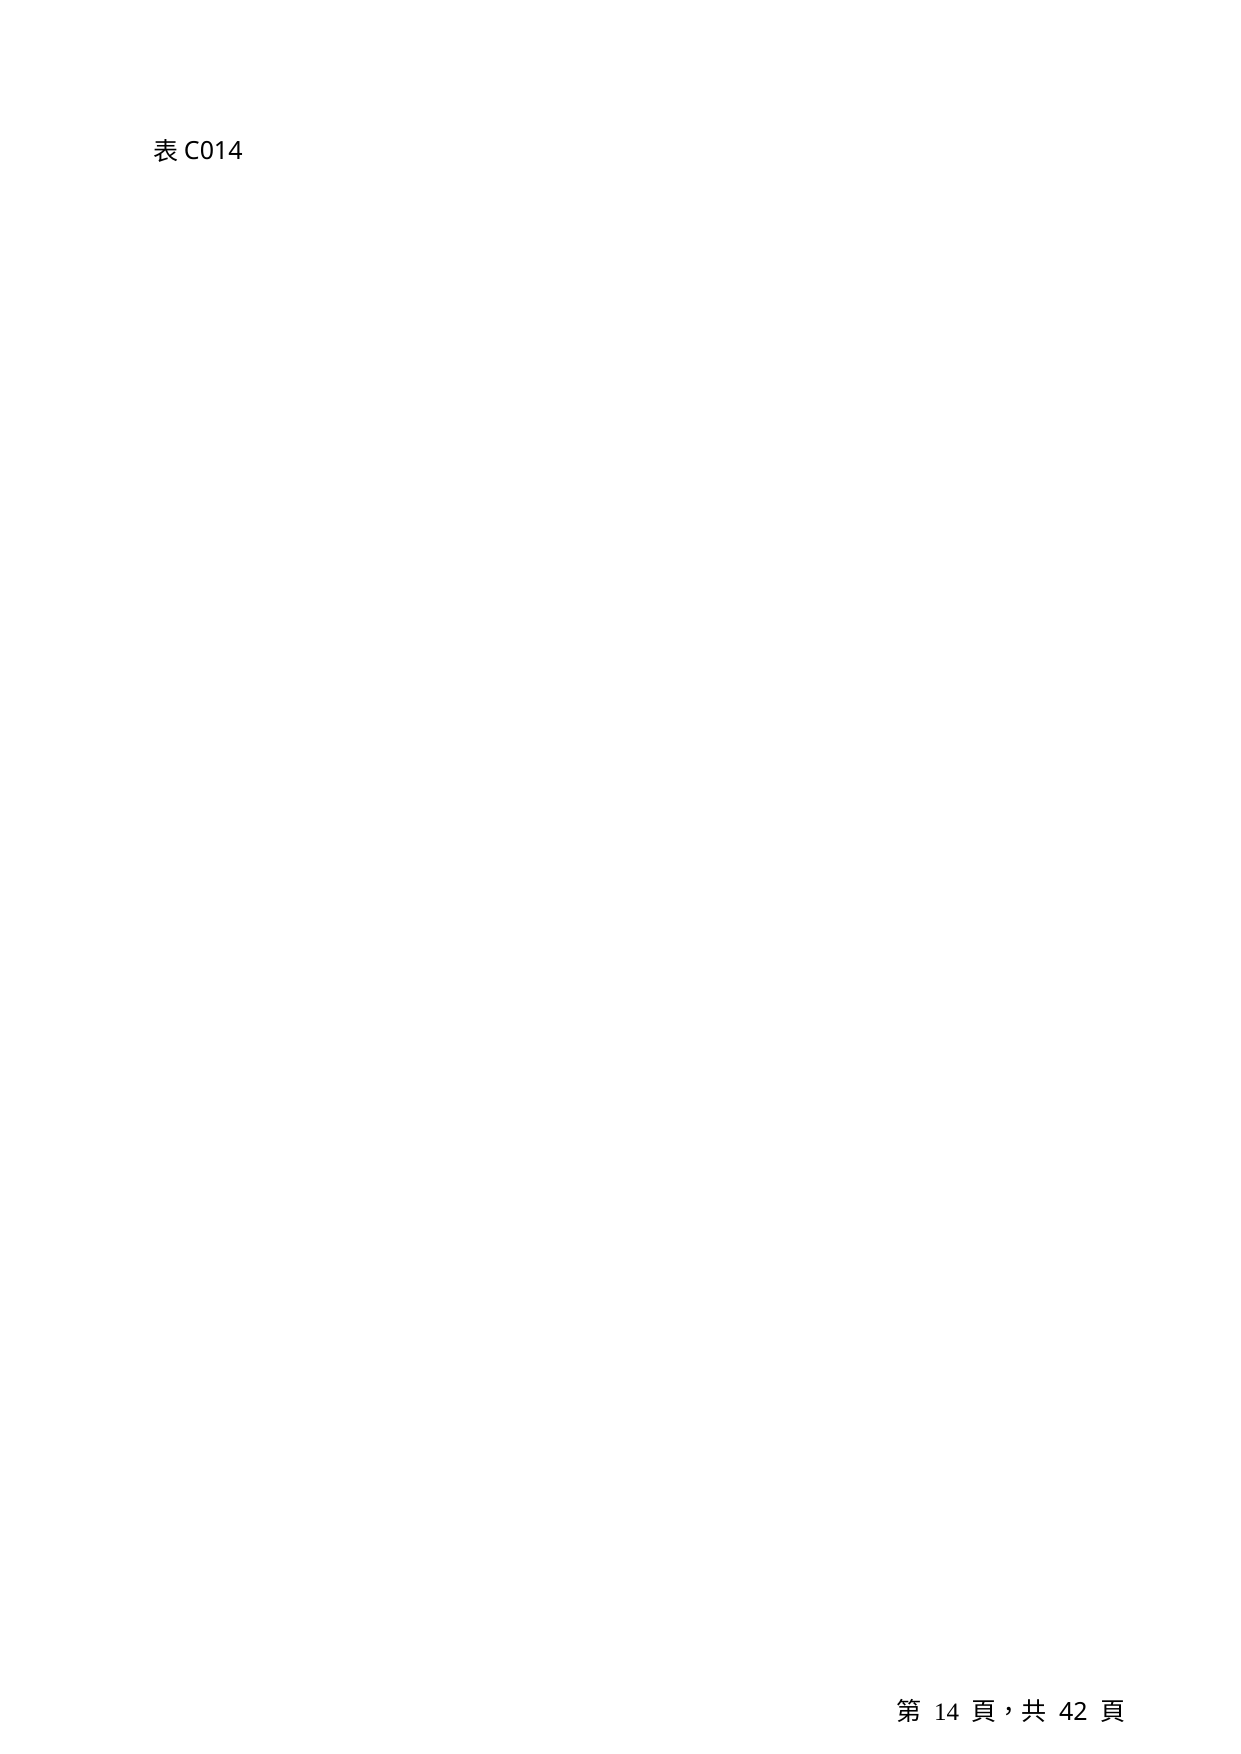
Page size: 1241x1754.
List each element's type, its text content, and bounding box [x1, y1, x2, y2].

table_cell 表C014 [143, 108, 1136, 192]
